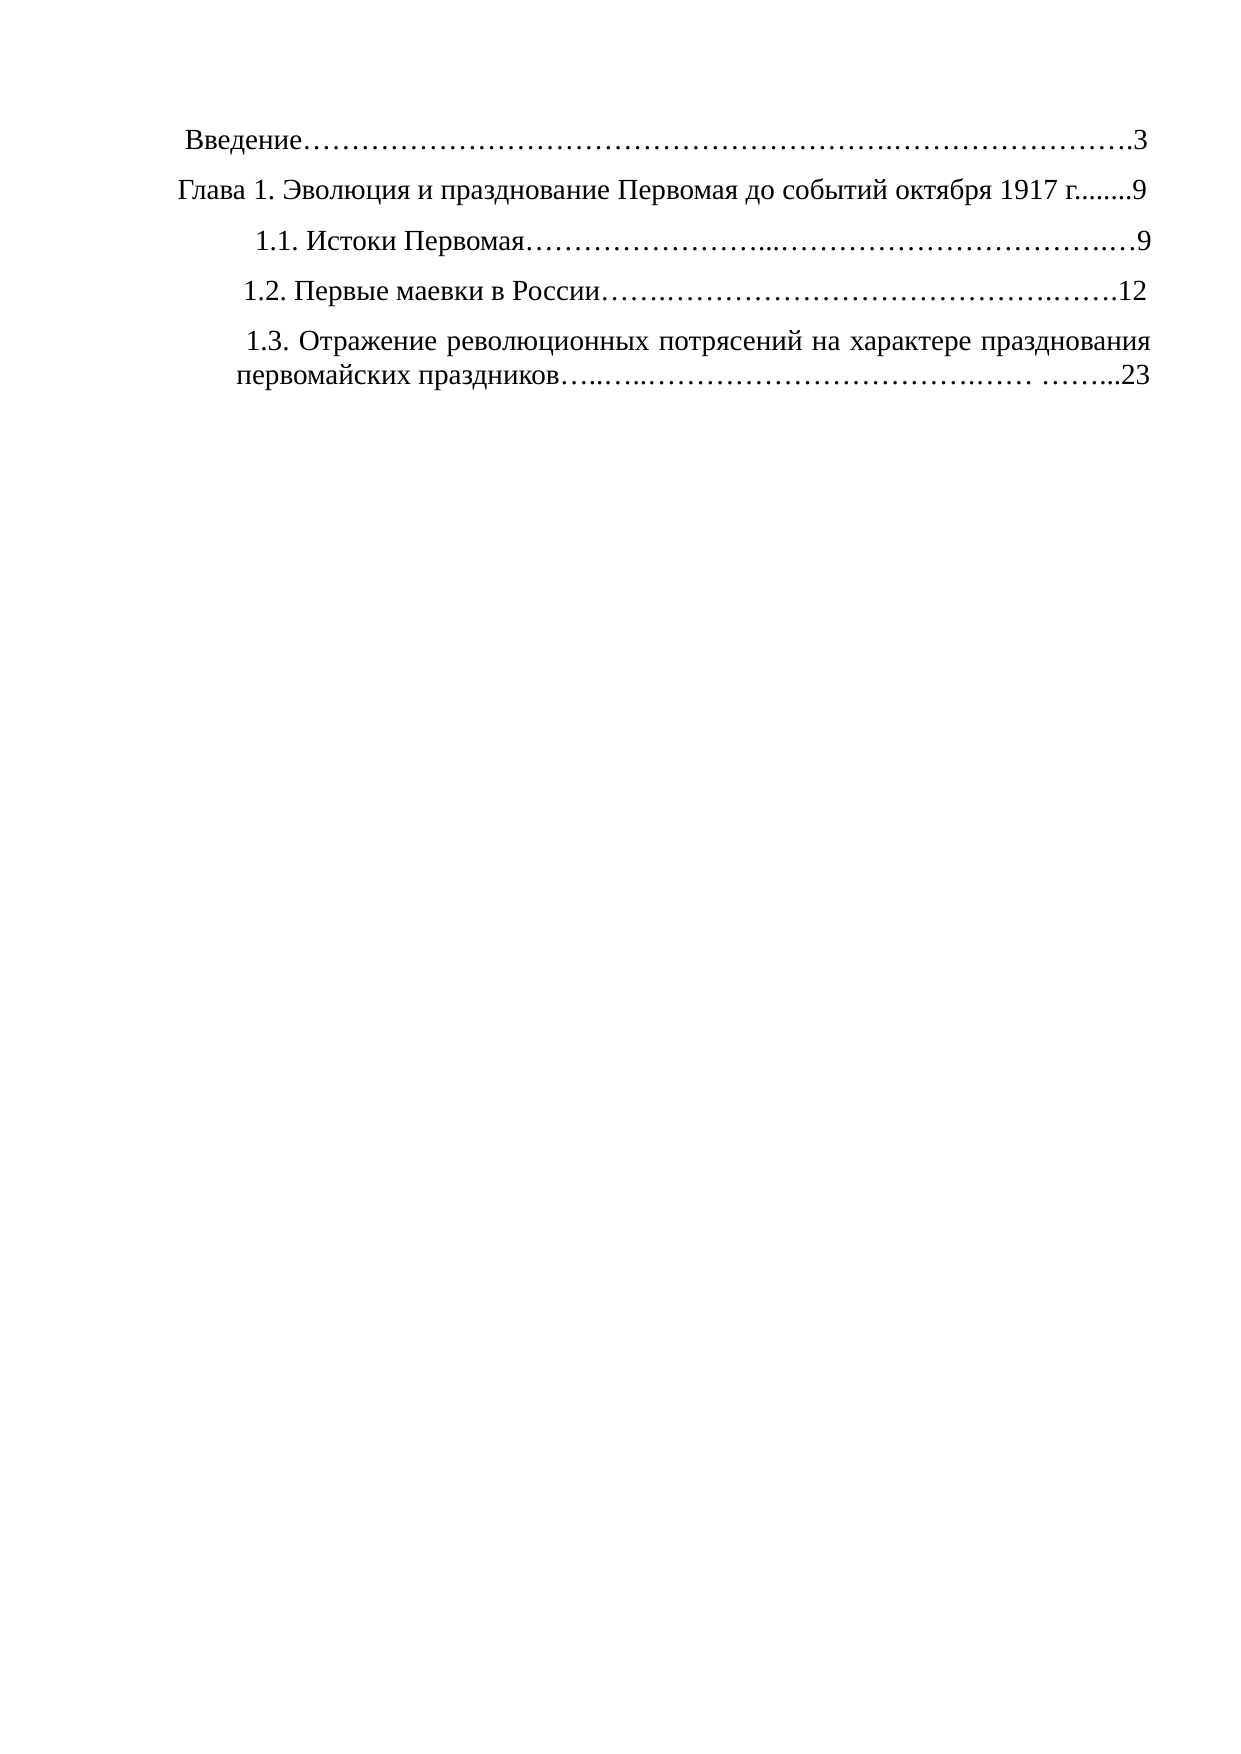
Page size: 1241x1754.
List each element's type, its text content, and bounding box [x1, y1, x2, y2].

text 1.2. Первые маевки в России…….………………………………….…….12 [177, 273, 1152, 307]
text 1.3. Отражение революционных потрясений на характере празднования первомайских праздников…..…..…………………………….…… ……...23 [236, 323, 1152, 391]
text Введение…………………………………………………….…………………….3 [177, 122, 1152, 156]
text Глава 1. Эволюция и празднование Первомая до событий октября 1917 г........9 [177, 172, 1152, 206]
text 1.1. Истоки Первомая……………………...…………………………….…9 [177, 223, 1152, 256]
